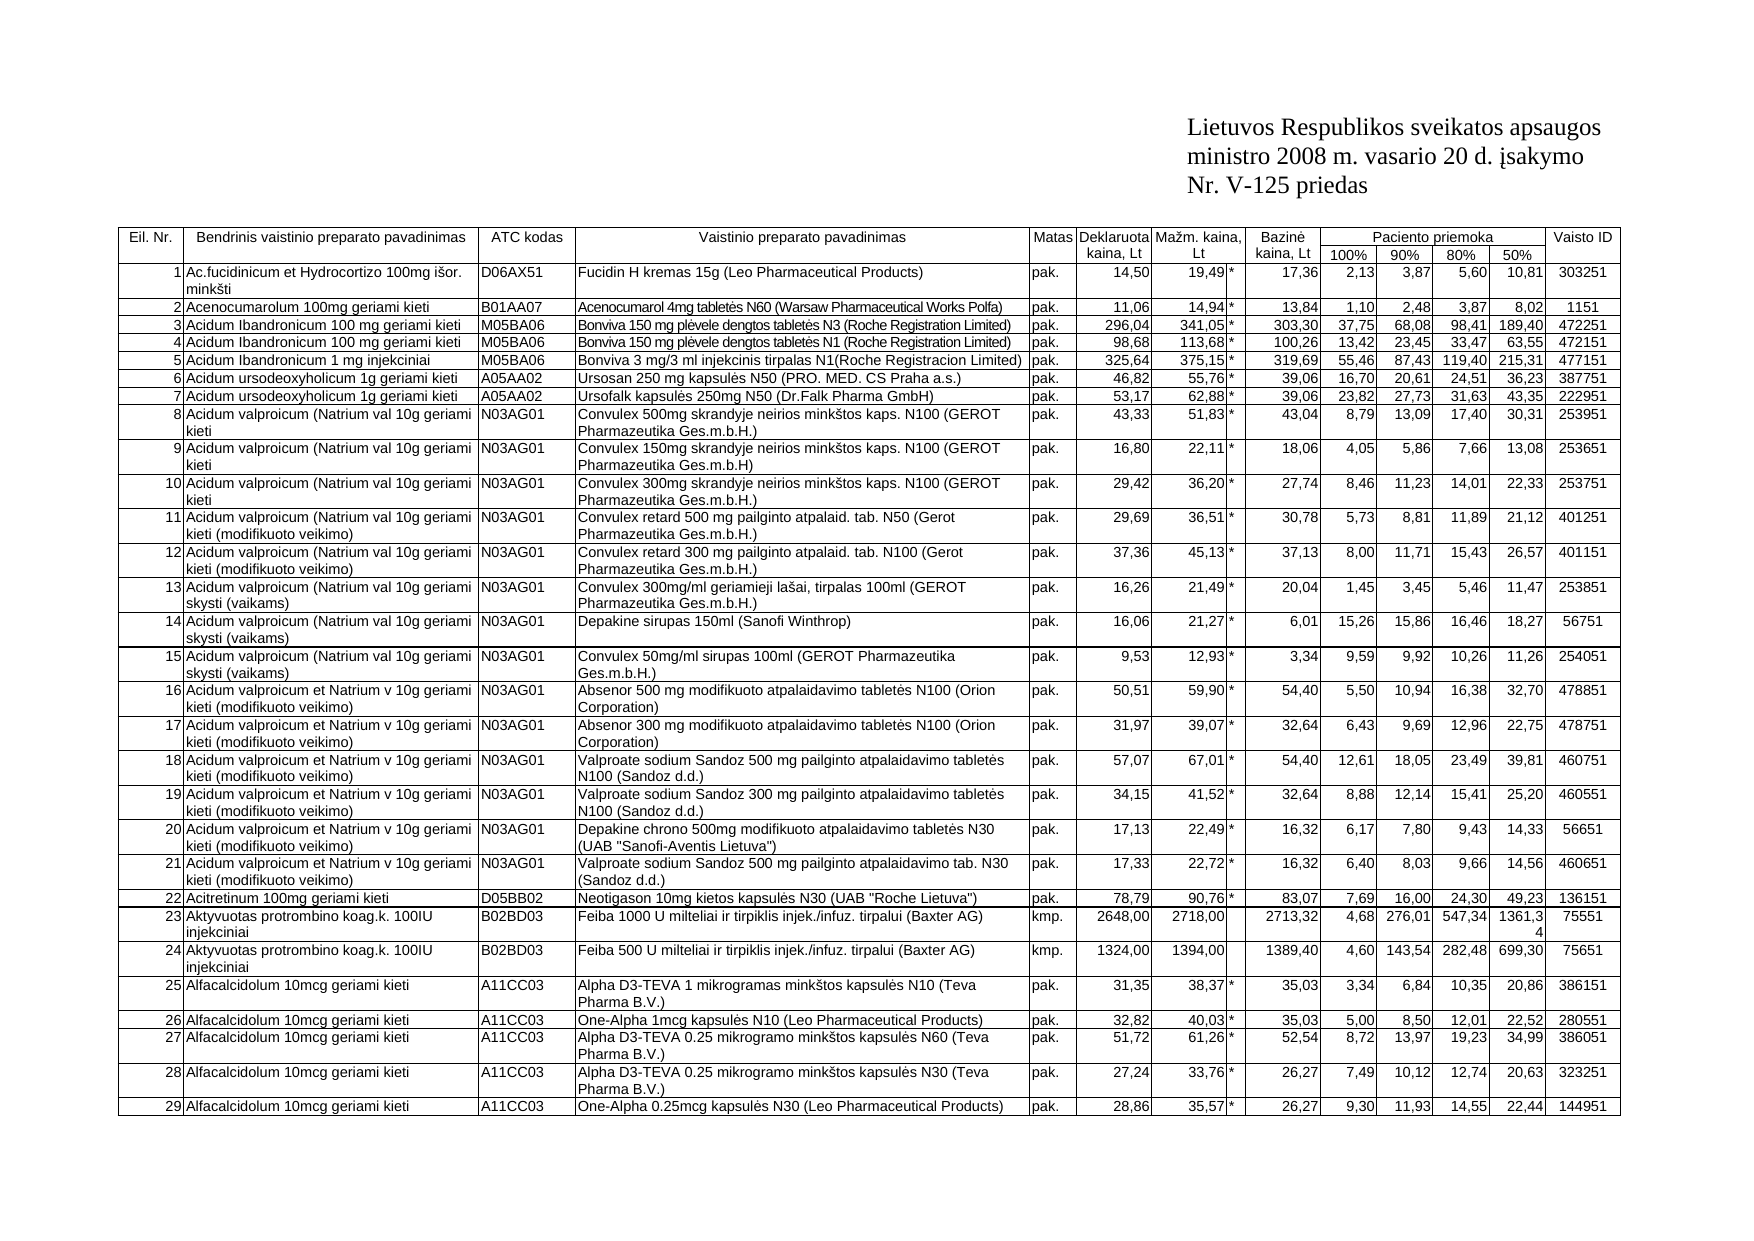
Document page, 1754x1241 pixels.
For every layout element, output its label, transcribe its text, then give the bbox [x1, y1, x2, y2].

table_cell 90,76 [1152, 890, 1226, 906]
table_cell pak. [1030, 578, 1076, 612]
table_cell Alfacalcidolum 10mcg geriami kieti [184, 1064, 478, 1097]
table_cell * [1227, 440, 1245, 473]
table_header Vaistinio preparato pavadinimas [576, 228, 1029, 263]
table_cell 21,12 [1490, 509, 1545, 543]
table_cell pak. [1030, 786, 1076, 819]
table_cell Absenor 500 mg modifikuoto atpalaidavimo tabletės N100 (Orion Corporation) [576, 682, 1029, 716]
table_cell 8 [119, 405, 183, 439]
table_cell 56751 [1546, 613, 1620, 646]
table_cell N03AG01 [479, 405, 575, 439]
table_cell 14 [119, 613, 183, 646]
table_cell 215,31 [1490, 352, 1545, 369]
table_cell 5,46 [1433, 578, 1489, 612]
table_cell pak. [1030, 405, 1076, 439]
table_cell pak. [1030, 855, 1076, 888]
table_cell 9,30 [1321, 1098, 1376, 1115]
table_cell 10,35 [1433, 977, 1489, 1010]
table_cell 29,42 [1077, 475, 1151, 508]
table_cell 253851 [1546, 578, 1620, 612]
table_cell 460651 [1546, 855, 1620, 888]
table_cell 80% [1433, 246, 1489, 263]
table_cell Valproate sodium Sandoz 500 mg pailginto atpalaidavimo tabletės N100 (Sandoz d.d.) [576, 751, 1029, 785]
table_cell 38,37 [1152, 977, 1226, 1010]
table_cell One-Alpha 0.25mcg kapsulės N30 (Leo Pharmaceutical Products) [576, 1098, 1029, 1115]
table_cell 10,12 [1377, 1064, 1432, 1097]
table_cell 40,03 [1152, 1011, 1226, 1028]
table_cell 53,17 [1077, 388, 1151, 404]
table_cell 10,94 [1377, 682, 1432, 716]
table_cell 36,20 [1152, 475, 1226, 508]
table_cell 3,34 [1321, 977, 1376, 1010]
table_cell 387751 [1546, 370, 1620, 387]
table_cell N03AG01 [479, 855, 575, 888]
table_cell 547,34 [1433, 908, 1489, 941]
table_cell 35,03 [1246, 1011, 1320, 1028]
table_cell Acidum Ibandronicum 1 mg injekciniai [184, 352, 478, 369]
table_cell 75651 [1546, 942, 1620, 976]
table_cell 22,11 [1152, 440, 1226, 473]
table_cell 43,35 [1490, 388, 1545, 404]
table_cell Convulex 500mg skrandyje neirios minkštos kaps. N100 (GEROT Pharmazeutika Ges.m.b.H.) [576, 405, 1029, 439]
table_cell 31,97 [1077, 717, 1151, 750]
table_cell 13 [119, 578, 183, 612]
table_cell A11CC03 [479, 1029, 575, 1062]
table_cell 11,23 [1377, 475, 1432, 508]
table_cell Bonviva 150 mg plėvele dengtos tabletės N1 (Roche Registration Limited) [576, 334, 1029, 351]
table_cell 11,47 [1490, 578, 1545, 612]
table_cell 51,72 [1077, 1029, 1151, 1062]
table_cell Acidum Ibandronicum 100 mg geriami kieti [184, 316, 478, 333]
table_cell 39,81 [1490, 751, 1545, 785]
table_cell Acidum valproicum et Natrium v 10g geriami kieti (modifikuoto veikimo) [184, 717, 478, 750]
table_cell 98,68 [1077, 334, 1151, 351]
table_cell * [1227, 855, 1245, 888]
table_cell 26,57 [1490, 544, 1545, 577]
table_cell Fucidin H kremas 15g (Leo Pharmaceutical Products) [576, 264, 1029, 297]
table_cell pak. [1030, 682, 1076, 716]
table_cell pak. [1030, 890, 1076, 906]
table_cell 12,01 [1433, 1011, 1489, 1028]
table_cell 12,93 [1152, 648, 1226, 681]
table_cell 90% [1377, 246, 1432, 263]
table_cell 75551 [1546, 908, 1620, 941]
table_cell N03AG01 [479, 578, 575, 612]
table_cell 5,86 [1377, 440, 1432, 473]
table_cell 43,33 [1077, 405, 1151, 439]
table_cell 51,83 [1152, 405, 1226, 439]
table_cell 21,27 [1152, 613, 1226, 646]
table_cell 20,86 [1490, 977, 1545, 1010]
table_cell B02BD03 [479, 908, 575, 941]
table_cell 113,68 [1152, 334, 1226, 351]
table_cell 3,87 [1377, 264, 1432, 297]
table_cell * [1227, 1029, 1245, 1062]
table_cell 13,97 [1377, 1029, 1432, 1062]
table_cell A11CC03 [479, 1064, 575, 1097]
table_cell A11CC03 [479, 1011, 575, 1028]
table_cell Acidum valproicum et Natrium v 10g geriami kieti (modifikuoto veikimo) [184, 855, 478, 888]
table_cell 26,27 [1246, 1064, 1320, 1097]
table_cell 13,08 [1490, 440, 1545, 473]
table_cell 8,50 [1377, 1011, 1432, 1028]
table_cell 6,43 [1321, 717, 1376, 750]
table_cell 472251 [1546, 316, 1620, 333]
table_cell 9,53 [1077, 648, 1151, 681]
table_cell 253651 [1546, 440, 1620, 473]
table_cell 54,40 [1246, 751, 1320, 785]
table_cell Acidum Ibandronicum 100 mg geriami kieti [184, 334, 478, 351]
table_cell 119,40 [1433, 352, 1489, 369]
table_cell 13,42 [1321, 334, 1376, 351]
table_cell 9,92 [1377, 648, 1432, 681]
table_cell 16,26 [1077, 578, 1151, 612]
table_cell * [1227, 613, 1245, 646]
table_cell N03AG01 [479, 682, 575, 716]
table_cell Acidum valproicum (Natrium val 10g geriami kieti (modifikuoto veikimo) [184, 544, 478, 577]
table_cell Acidum valproicum (Natrium val 10g geriami skysti (vaikams) [184, 613, 478, 646]
table_cell 319,69 [1246, 352, 1320, 369]
table_cell 36,51 [1152, 509, 1226, 543]
table_cell 6,84 [1377, 977, 1432, 1010]
table_cell 3,45 [1377, 578, 1432, 612]
table_cell 26,27 [1246, 1098, 1320, 1115]
table_cell B02BD03 [479, 942, 575, 976]
table_cell 22,33 [1490, 475, 1545, 508]
table_cell 17,13 [1077, 820, 1151, 854]
table_cell 16,38 [1433, 682, 1489, 716]
table_cell 280551 [1546, 1011, 1620, 1028]
table_cell pak. [1030, 388, 1076, 404]
table_cell 5 [119, 352, 183, 369]
table_cell * [1227, 751, 1245, 785]
table_cell 8,46 [1321, 475, 1376, 508]
table_cell * [1227, 1098, 1245, 1115]
table_cell * [1227, 370, 1245, 387]
table_cell pak. [1030, 352, 1076, 369]
table_cell 16,06 [1077, 613, 1151, 646]
table_cell 67,01 [1152, 751, 1226, 785]
table_cell 35,57 [1152, 1098, 1226, 1115]
table_cell 19,23 [1433, 1029, 1489, 1062]
table_cell 12,74 [1433, 1064, 1489, 1097]
table_cell pak. [1030, 509, 1076, 543]
table_cell 22,52 [1490, 1011, 1545, 1028]
table_cell 6 [119, 370, 183, 387]
table_cell 189,40 [1490, 316, 1545, 333]
table_cell 50% [1490, 246, 1545, 263]
table_cell 39,07 [1152, 717, 1226, 750]
table_cell 8,00 [1321, 544, 1376, 577]
table_cell 341,05 [1152, 316, 1226, 333]
table_header Matas [1030, 228, 1076, 263]
table_cell 11,06 [1077, 299, 1151, 315]
table_cell 24,51 [1433, 370, 1489, 387]
table_cell N03AG01 [479, 717, 575, 750]
table_cell One-Alpha 1mcg kapsulės N10 (Leo Pharmaceutical Products) [576, 1011, 1029, 1028]
table_cell 3,87 [1433, 299, 1489, 315]
table_cell Convulex retard 300 mg pailginto atpalaid. tab. N100 (Gerot Pharmazeutika Ges.m.b.H.) [576, 544, 1029, 577]
table_cell Acidum valproicum (Natrium val 10g geriami kieti [184, 440, 478, 473]
table_cell 18,05 [1377, 751, 1432, 785]
table_cell pak. [1030, 316, 1076, 333]
table_cell 5,00 [1321, 1011, 1376, 1028]
table_cell 23 [119, 908, 183, 941]
table_cell 303251 [1546, 264, 1620, 297]
table_cell 31,35 [1077, 977, 1151, 1010]
table_cell 30,31 [1490, 405, 1545, 439]
table_cell B01AA07 [479, 299, 575, 315]
table_cell 18 [119, 751, 183, 785]
table_cell 15 [119, 648, 183, 681]
table_cell 22,72 [1152, 855, 1226, 888]
table_cell 20,61 [1377, 370, 1432, 387]
table_cell Acidum valproicum et Natrium v 10g geriami kieti (modifikuoto veikimo) [184, 682, 478, 716]
table_cell kmp. [1030, 908, 1076, 941]
table_cell 43,04 [1246, 405, 1320, 439]
table_cell 63,55 [1490, 334, 1545, 351]
table_cell 54,40 [1246, 682, 1320, 716]
table_cell 16,32 [1246, 855, 1320, 888]
table_cell 52,54 [1246, 1029, 1320, 1062]
table_cell * [1227, 648, 1245, 681]
table_cell 27,24 [1077, 1064, 1151, 1097]
table_cell 7,66 [1433, 440, 1489, 473]
table_cell Acidum valproicum (Natrium val 10g geriami skysti (vaikams) [184, 648, 478, 681]
table_cell 45,13 [1152, 544, 1226, 577]
table_cell 375,15 [1152, 352, 1226, 369]
table_cell 11,93 [1377, 1098, 1432, 1115]
table_header Bazinė kaina, Lt [1246, 228, 1320, 263]
table_cell 7,49 [1321, 1064, 1376, 1097]
table_cell Convulex 300mg/ml geriamieji lašai, tirpalas 100ml (GEROT Pharmazeutika Ges.m.b.H.) [576, 578, 1029, 612]
table_cell 1,45 [1321, 578, 1376, 612]
table_cell Convulex retard 500 mg pailginto atpalaid. tab. N50 (Gerot Pharmazeutika Ges.m.b.H.) [576, 509, 1029, 543]
table_cell kmp. [1030, 942, 1076, 976]
table_cell M05BA06 [479, 334, 575, 351]
table_cell 11,26 [1490, 648, 1545, 681]
table_cell 16,32 [1246, 820, 1320, 854]
table_cell 222951 [1546, 388, 1620, 404]
table_cell 7,69 [1321, 890, 1376, 906]
table_cell 7,80 [1377, 820, 1432, 854]
table_cell pak. [1030, 1064, 1076, 1097]
table_cell Convulex 50mg/ml sirupas 100ml (GEROT Pharmazeutika Ges.m.b.H.) [576, 648, 1029, 681]
table_cell 472151 [1546, 334, 1620, 351]
table_cell 16,00 [1377, 890, 1432, 906]
table_cell Neotigason 10mg kietos kapsulės N30 (UAB "Roche Lietuva") [576, 890, 1029, 906]
table_cell 22,44 [1490, 1098, 1545, 1115]
table_cell 57,07 [1077, 751, 1151, 785]
table_cell A11CC03 [479, 1098, 575, 1115]
table_cell 56651 [1546, 820, 1620, 854]
table_cell Acidum valproicum et Natrium v 10g geriami kieti (modifikuoto veikimo) [184, 786, 478, 819]
table_cell 325,64 [1077, 352, 1151, 369]
table_cell * [1227, 388, 1245, 404]
table_cell 20,04 [1246, 578, 1320, 612]
table_cell * [1227, 509, 1245, 543]
table_cell Acidum valproicum et Natrium v 10g geriami kieti (modifikuoto veikimo) [184, 820, 478, 854]
table_cell 1,10 [1321, 299, 1376, 315]
table_cell 18,06 [1246, 440, 1320, 473]
table_cell * [1227, 1011, 1245, 1028]
table_cell 24 [119, 942, 183, 976]
table_cell 14,50 [1077, 264, 1151, 297]
table_cell 6,40 [1321, 855, 1376, 888]
table_cell 11,89 [1433, 509, 1489, 543]
table_cell 22 [119, 890, 183, 906]
table_cell 9,43 [1433, 820, 1489, 854]
table_cell N03AG01 [479, 509, 575, 543]
table_cell Depakine chrono 500mg modifikuoto atpalaidavimo tabletės N30 (UAB "Sanofi-Aventis Lietuva") [576, 820, 1029, 854]
table_cell pak. [1030, 475, 1076, 508]
table_cell Alfacalcidolum 10mcg geriami kieti [184, 1029, 478, 1062]
table_cell 15,86 [1377, 613, 1432, 646]
table_header Bendrinis vaistinio preparato pavadinimas [184, 228, 478, 263]
table_cell 17,40 [1433, 405, 1489, 439]
table_cell pak. [1030, 1011, 1076, 1028]
table_cell pak. [1030, 440, 1076, 473]
table_cell M05BA06 [479, 316, 575, 333]
table_cell 19 [119, 786, 183, 819]
table_cell 39,06 [1246, 370, 1320, 387]
table_cell * [1227, 1064, 1245, 1097]
table_cell 23,45 [1377, 334, 1432, 351]
text Lietuvos Respublikos sveikatos apsaugos ministro 2008 m. vasario 20 d. įsakymo Nr. V-125 priedas [1187, 112, 1636, 198]
table_cell Ac.fucidinicum et Hydrocortizo 100mg išor. minkšti [184, 264, 478, 297]
table_cell 98,41 [1433, 316, 1489, 333]
table_header Vaisto ID [1546, 228, 1620, 263]
table_cell 36,23 [1490, 370, 1545, 387]
table_cell 4,60 [1321, 942, 1376, 976]
table_cell 254051 [1546, 648, 1620, 681]
table_cell Acenocumarolum 100mg geriami kieti [184, 299, 478, 315]
table_cell 32,64 [1246, 786, 1320, 819]
table_cell 8,72 [1321, 1029, 1376, 1062]
table_cell 699,30 [1490, 942, 1545, 976]
table_cell 100,26 [1246, 334, 1320, 351]
table_cell 21 [119, 855, 183, 888]
table_cell Feiba 1000 U milteliai ir tirpiklis injek./infuz. tirpalui (Baxter AG) [576, 908, 1029, 941]
table_cell 23,82 [1321, 388, 1376, 404]
table_cell pak. [1030, 751, 1076, 785]
table_cell 32,82 [1077, 1011, 1151, 1028]
table_cell 4 [119, 334, 183, 351]
table_cell 9 [119, 440, 183, 473]
table_cell Ursofalk kapsulės 250mg N50 (Dr.Falk Pharma GmbH) [576, 388, 1029, 404]
table_cell Acidum valproicum (Natrium val 10g geriami kieti [184, 475, 478, 508]
table_cell 17 [119, 717, 183, 750]
table_cell 16 [119, 682, 183, 716]
table_cell * [1227, 820, 1245, 854]
table_cell pak. [1030, 820, 1076, 854]
table_cell 276,01 [1377, 908, 1432, 941]
table_cell 15,41 [1433, 786, 1489, 819]
table_cell 136151 [1546, 890, 1620, 906]
table_cell 27 [119, 1029, 183, 1062]
table_cell Bonviva 3 mg/3 ml injekcinis tirpalas N1(Roche Registracion Limited) [576, 352, 1029, 369]
table_cell 2,13 [1321, 264, 1376, 297]
table_cell 29,69 [1077, 509, 1151, 543]
table_cell Alpha D3-TEVA 0.25 mikrogramo minkštos kapsulės N30 (Teva Pharma B.V.) [576, 1064, 1029, 1097]
table_cell Alfacalcidolum 10mcg geriami kieti [184, 1011, 478, 1028]
table_cell N03AG01 [479, 440, 575, 473]
table_cell N03AG01 [479, 544, 575, 577]
table_cell N03AG01 [479, 820, 575, 854]
table_cell Convulex 150mg skrandyje neirios minkštos kaps. N100 (GEROT Pharmazeutika Ges.m.b.H) [576, 440, 1029, 473]
table_cell 9,66 [1433, 855, 1489, 888]
table_cell Aktyvuotas protrombino koag.k. 100IU injekciniai [184, 942, 478, 976]
table_cell * [1227, 299, 1245, 315]
table_cell 87,43 [1377, 352, 1432, 369]
table_cell A05AA02 [479, 370, 575, 387]
table_cell 477151 [1546, 352, 1620, 369]
table_cell 35,03 [1246, 977, 1320, 1010]
table_header Paciento priemoka [1321, 228, 1545, 245]
table_cell 9,69 [1377, 717, 1432, 750]
table_cell 62,88 [1152, 388, 1226, 404]
table_cell 34,15 [1077, 786, 1151, 819]
table_cell 2648,00 [1077, 908, 1151, 941]
table_cell Valproate sodium Sandoz 300 mg pailginto atpalaidavimo tabletės N100 (Sandoz d.d.) [576, 786, 1029, 819]
table_cell 2,48 [1377, 299, 1432, 315]
table_cell * [1227, 264, 1245, 297]
table_cell Acidum valproicum (Natrium val 10g geriami skysti (vaikams) [184, 578, 478, 612]
table_cell 41,52 [1152, 786, 1226, 819]
table_cell Feiba 500 U milteliai ir tirpiklis injek./infuz. tirpalui (Baxter AG) [576, 942, 1029, 976]
table_cell N03AG01 [479, 648, 575, 681]
table_cell 8,02 [1490, 299, 1545, 315]
table_cell 8,79 [1321, 405, 1376, 439]
table_cell 478851 [1546, 682, 1620, 716]
table_cell 401251 [1546, 509, 1620, 543]
table_cell 19,49 [1152, 264, 1226, 297]
table_cell A05AA02 [479, 388, 575, 404]
table_cell N03AG01 [479, 475, 575, 508]
table_cell 37,36 [1077, 544, 1151, 577]
table_cell * [1227, 578, 1245, 612]
table_cell 12,61 [1321, 751, 1376, 785]
table_cell 22,49 [1152, 820, 1226, 854]
table_cell 282,48 [1433, 942, 1489, 976]
table_cell [1227, 908, 1245, 941]
table_cell 401151 [1546, 544, 1620, 577]
table_cell 10 [119, 475, 183, 508]
table_cell 15,43 [1433, 544, 1489, 577]
table_cell * [1227, 682, 1245, 716]
table_cell 15,26 [1321, 613, 1376, 646]
table_cell * [1227, 786, 1245, 819]
table_cell D05BB02 [479, 890, 575, 906]
table_cell * [1227, 890, 1245, 906]
table_cell 460551 [1546, 786, 1620, 819]
table_cell 5,60 [1433, 264, 1489, 297]
table_cell Alpha D3-TEVA 1 mikrogramas minkštos kapsulės N10 (Teva Pharma B.V.) [576, 977, 1029, 1010]
table_cell 303,30 [1246, 316, 1320, 333]
table_cell 3,34 [1246, 648, 1320, 681]
table_cell 323251 [1546, 1064, 1620, 1097]
table_cell 49,23 [1490, 890, 1545, 906]
table_cell 28,86 [1077, 1098, 1151, 1115]
table_cell 7 [119, 388, 183, 404]
table_cell 39,06 [1246, 388, 1320, 404]
table_cell Ursosan 250 mg kapsulės N50 (PRO. MED. CS Praha a.s.) [576, 370, 1029, 387]
table_cell 59,90 [1152, 682, 1226, 716]
table_cell 386151 [1546, 977, 1620, 1010]
table_cell 14,94 [1152, 299, 1226, 315]
table_cell 17,36 [1246, 264, 1320, 297]
table_cell 4,68 [1321, 908, 1376, 941]
table_cell * [1227, 544, 1245, 577]
table_cell 33,76 [1152, 1064, 1226, 1097]
table_cell 11 [119, 509, 183, 543]
table_cell 14,33 [1490, 820, 1545, 854]
table_cell N03AG01 [479, 613, 575, 646]
table_cell 33,47 [1433, 334, 1489, 351]
table_cell 46,82 [1077, 370, 1151, 387]
table_cell 100% [1321, 246, 1376, 263]
table_cell 32,70 [1490, 682, 1545, 716]
table_cell * [1227, 316, 1245, 333]
table_cell * [1227, 977, 1245, 1010]
table_cell 478751 [1546, 717, 1620, 750]
table_cell 31,63 [1433, 388, 1489, 404]
table_cell 32,64 [1246, 717, 1320, 750]
table_header ATC kodas [479, 228, 575, 263]
table_cell 1361,34 [1490, 908, 1545, 941]
table_cell Convulex 300mg skrandyje neirios minkštos kaps. N100 (GEROT Pharmazeutika Ges.m.b.H.) [576, 475, 1029, 508]
table_cell 5,73 [1321, 509, 1376, 543]
table_cell 460751 [1546, 751, 1620, 785]
table_cell Acidum ursodeoxyholicum 1g geriami kieti [184, 388, 478, 404]
table_cell pak. [1030, 613, 1076, 646]
table_cell 2 [119, 299, 183, 315]
table_cell Bonviva 150 mg plėvele dengtos tabletės N3 (Roche Registration Limited) [576, 316, 1029, 333]
table_cell Acidum valproicum et Natrium v 10g geriami kieti (modifikuoto veikimo) [184, 751, 478, 785]
table_cell 386051 [1546, 1029, 1620, 1062]
table_cell Alfacalcidolum 10mcg geriami kieti [184, 1098, 478, 1115]
table_cell 13,84 [1246, 299, 1320, 315]
table_cell Acidum valproicum (Natrium val 10g geriami kieti [184, 405, 478, 439]
table_header Mažm. kaina, Lt [1152, 228, 1245, 263]
table_cell 17,33 [1077, 855, 1151, 888]
table_cell N03AG01 [479, 751, 575, 785]
table_cell * [1227, 405, 1245, 439]
table_cell Acenocumarol 4mg tabletės N60 (Warsaw Pharmaceutical Works Polfa) [576, 299, 1029, 315]
table_cell 55,46 [1321, 352, 1376, 369]
table_cell 24,30 [1433, 890, 1489, 906]
table_cell N03AG01 [479, 786, 575, 819]
table_cell 9,59 [1321, 648, 1376, 681]
table_cell 10,26 [1433, 648, 1489, 681]
table_cell 12,96 [1433, 717, 1489, 750]
table_cell 1394,00 [1152, 942, 1226, 976]
table_cell 5,50 [1321, 682, 1376, 716]
table_cell 296,04 [1077, 316, 1151, 333]
table_cell 143,54 [1377, 942, 1432, 976]
table_cell Depakine sirupas 150ml (Sanofi Winthrop) [576, 613, 1029, 646]
table_cell 27,73 [1377, 388, 1432, 404]
table_cell 8,81 [1377, 509, 1432, 543]
table_cell 12 [119, 544, 183, 577]
table_cell * [1227, 352, 1245, 369]
table_cell 37,75 [1321, 316, 1376, 333]
table_cell 253751 [1546, 475, 1620, 508]
table_cell pak. [1030, 717, 1076, 750]
table_cell 29 [119, 1098, 183, 1115]
table_cell 30,78 [1246, 509, 1320, 543]
table_cell pak. [1030, 1098, 1076, 1115]
table_cell 61,26 [1152, 1029, 1226, 1062]
table_cell 22,75 [1490, 717, 1545, 750]
table_cell 25 [119, 977, 183, 1010]
table_cell Absenor 300 mg modifikuoto atpalaidavimo tabletės N100 (Orion Corporation) [576, 717, 1029, 750]
table_cell * [1227, 475, 1245, 508]
table_cell 10,81 [1490, 264, 1545, 297]
table_cell 78,79 [1077, 890, 1151, 906]
table_cell pak. [1030, 299, 1076, 315]
table_cell 253951 [1546, 405, 1620, 439]
table_cell Acitretinum 100mg geriami kieti [184, 890, 478, 906]
table_cell pak. [1030, 334, 1076, 351]
table_cell 1151 [1546, 299, 1620, 315]
table_cell 8,03 [1377, 855, 1432, 888]
table_cell D06AX51 [479, 264, 575, 297]
table_cell Valproate sodium Sandoz 500 mg pailginto atpalaidavimo tab. N30 (Sandoz d.d.) [576, 855, 1029, 888]
table_cell M05BA06 [479, 352, 575, 369]
table_cell 26 [119, 1011, 183, 1028]
table_cell 18,27 [1490, 613, 1545, 646]
table_cell 27,74 [1246, 475, 1320, 508]
table_cell 11,71 [1377, 544, 1432, 577]
table_cell 83,07 [1246, 890, 1320, 906]
table_cell [1227, 942, 1245, 976]
table_cell * [1227, 717, 1245, 750]
table_cell 14,55 [1433, 1098, 1489, 1115]
table_cell 1 [119, 264, 183, 297]
table_cell 16,46 [1433, 613, 1489, 646]
table_cell Acidum valproicum (Natrium val 10g geriami kieti (modifikuoto veikimo) [184, 509, 478, 543]
table_cell 16,80 [1077, 440, 1151, 473]
table_cell 14,56 [1490, 855, 1545, 888]
table_cell Alpha D3-TEVA 0.25 mikrogramo minkštos kapsulės N60 (Teva Pharma B.V.) [576, 1029, 1029, 1062]
table_cell 2718,00 [1152, 908, 1226, 941]
table_cell A11CC03 [479, 977, 575, 1010]
table_cell pak. [1030, 648, 1076, 681]
table_cell pak. [1030, 264, 1076, 297]
table_cell 37,13 [1246, 544, 1320, 577]
table_cell Alfacalcidolum 10mcg geriami kieti [184, 977, 478, 1010]
table_cell pak. [1030, 1029, 1076, 1062]
table_cell 34,99 [1490, 1029, 1545, 1062]
table_header Deklaruota kaina, Lt [1077, 228, 1151, 263]
table_cell 16,70 [1321, 370, 1376, 387]
table_cell 14,01 [1433, 475, 1489, 508]
table_cell 144951 [1546, 1098, 1620, 1115]
table_cell 20 [119, 820, 183, 854]
table_header Eil. Nr. [119, 228, 183, 263]
table_cell 8,88 [1321, 786, 1376, 819]
table_cell 12,14 [1377, 786, 1432, 819]
table_cell 25,20 [1490, 786, 1545, 819]
table_cell 28 [119, 1064, 183, 1097]
table_cell 68,08 [1377, 316, 1432, 333]
table_cell 21,49 [1152, 578, 1226, 612]
table_cell 50,51 [1077, 682, 1151, 716]
table_cell pak. [1030, 544, 1076, 577]
table_cell 2713,32 [1246, 908, 1320, 941]
table_cell pak. [1030, 977, 1076, 1010]
table_cell 3 [119, 316, 183, 333]
table_cell Aktyvuotas protrombino koag.k. 100IU injekciniai [184, 908, 478, 941]
table_cell 1324,00 [1077, 942, 1151, 976]
table_cell 6,01 [1246, 613, 1320, 646]
table_cell 20,63 [1490, 1064, 1545, 1097]
table_cell Acidum ursodeoxyholicum 1g geriami kieti [184, 370, 478, 387]
table_cell 55,76 [1152, 370, 1226, 387]
table_cell 23,49 [1433, 751, 1489, 785]
table_cell 1389,40 [1246, 942, 1320, 976]
table_cell pak. [1030, 370, 1076, 387]
table_cell 6,17 [1321, 820, 1376, 854]
table_cell 13,09 [1377, 405, 1432, 439]
table_cell 4,05 [1321, 440, 1376, 473]
table_cell * [1227, 334, 1245, 351]
